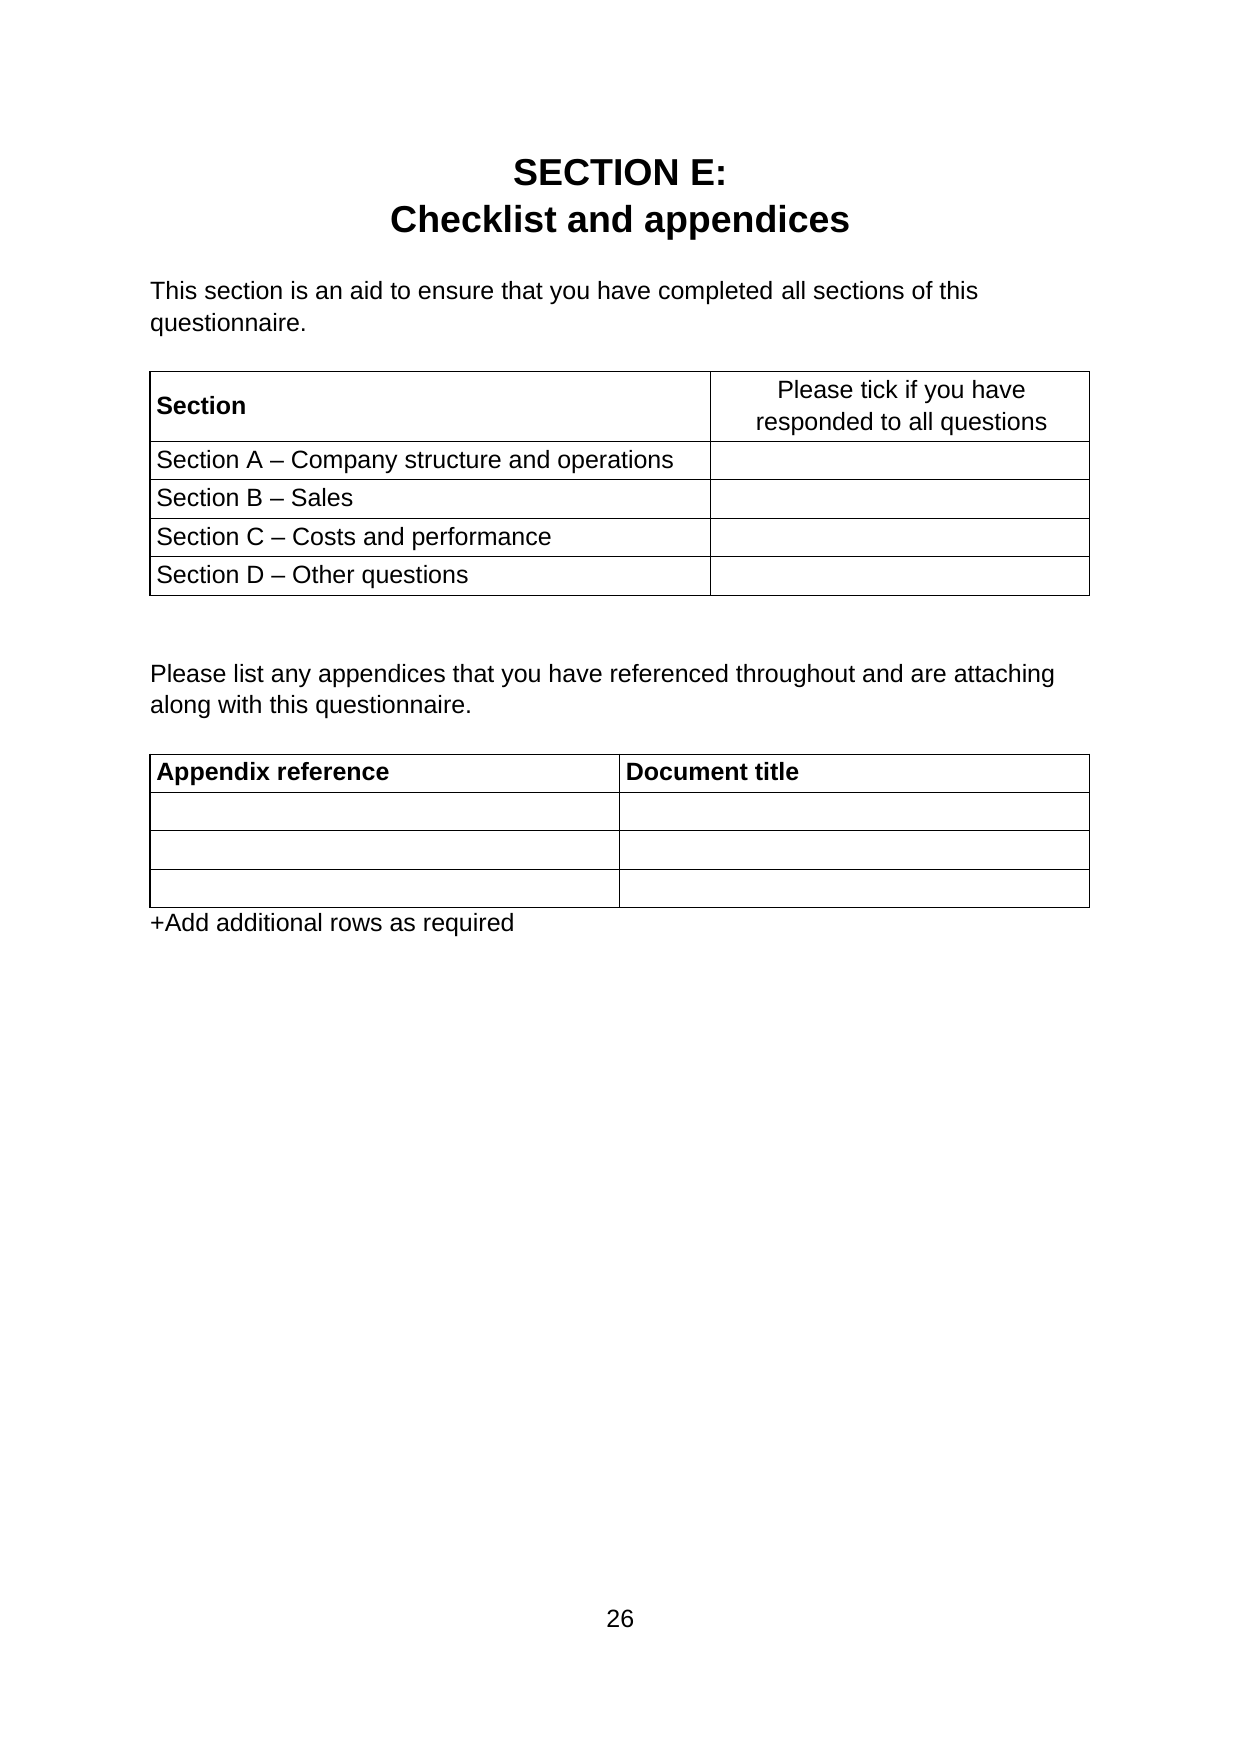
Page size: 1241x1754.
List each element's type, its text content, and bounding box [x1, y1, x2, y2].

table_cell [711, 442, 1089, 479]
table_cell [711, 557, 1089, 594]
text Please list any appendices that you have referenced throughout and are attaching along with this questionnaire. [150, 659, 1090, 719]
table_cell Section D – Other questions [151, 557, 710, 594]
table_cell [151, 793, 619, 830]
text This section is an aid to ensure that you have completed all sections of this questionnaire. [150, 276, 1090, 337]
table_cell Section B – Sales [151, 480, 710, 518]
table_cell [620, 831, 1089, 869]
table_header Please tick if you have responded to all questions [711, 372, 1089, 441]
table_header Section [151, 372, 710, 441]
text +Add additional rows as required [150, 908, 1090, 937]
table_header Document title [620, 755, 1089, 792]
table_cell [711, 480, 1089, 518]
table_header Appendix reference [151, 755, 619, 792]
table_cell [151, 831, 619, 869]
table_cell Section C – Costs and performance [151, 519, 710, 556]
table_cell Section A – Company structure and operations [151, 442, 710, 479]
table_cell [151, 870, 619, 907]
subtitle SECTION E: Checklist and appendices [150, 150, 1090, 241]
table_cell [711, 519, 1089, 556]
table_cell [620, 793, 1089, 830]
table_cell [620, 870, 1089, 907]
